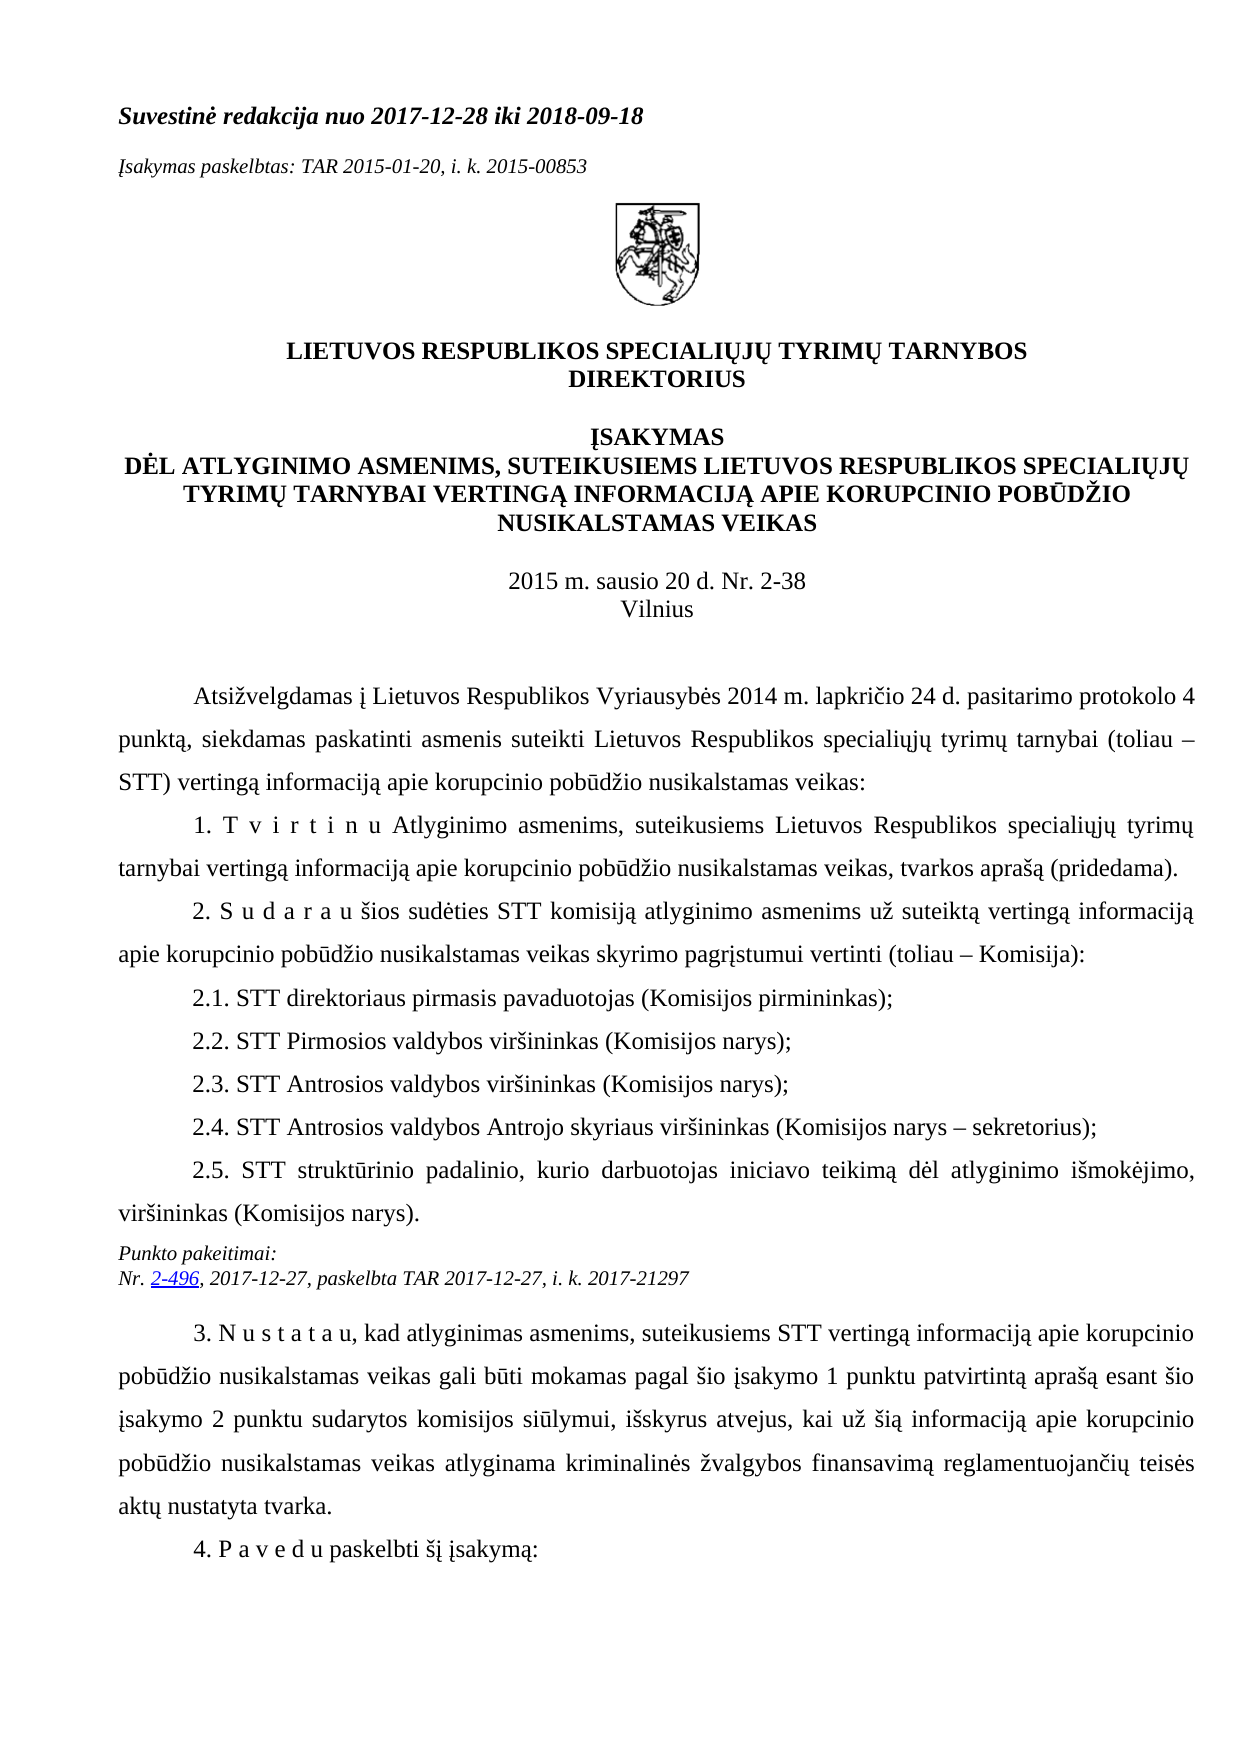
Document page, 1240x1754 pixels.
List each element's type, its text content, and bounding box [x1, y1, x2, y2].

text 2. S u d a r a u šios sudėties STT komisiją atlyginimo asmenims už suteiktą vertingą informaciją apie korupcinio pobūdžio nusikalstamas veikas skyrimo pagrįstumui vertinti (toliau – Komisija): [118, 896, 1196, 968]
text Vilnius [118, 594, 1196, 623]
text Įsakymas paskelbtas: TAR 2015-01-20, i. k. 2015-00853 [118, 154, 1196, 178]
text DĖL ATLYGINIMO ASMENIMS, SUTEIKUSIEMS LIETUVOS RESPUBLIKOS SPECIALIŲJŲ TYRIMŲ TARNYBAI VERTINGĄ INFORMACIJĄ APIE KORUPCINIO POBŪDŽIO NUSIKALSTAMAS VEIKAS [118, 451, 1196, 537]
text DIREKTORIUS [118, 364, 1196, 393]
text LIETUVOS RESPUBLIKOS SPECIALIŲJŲ TYRIMŲ TARNYBOS [118, 336, 1196, 364]
text ĮSAKYMAS [118, 422, 1196, 451]
text 2.2. STT Pirmosios valdybos viršininkas (Komisijos narys); [118, 1026, 1196, 1054]
text Atsižvelgdamas į Lietuvos Respublikos Vyriausybės 2014 m. lapkričio 24 d. pasitarimo protokolo 4 punktą, siekdamas paskatinti asmenis suteikti Lietuvos Respublikos specialiųjų tyrimų tarnybai (toliau – STT) vertingą informaciją apie korupcinio pobūdžio nusikalstamas veikas: [118, 681, 1196, 796]
text Punkto pakeitimai: [118, 1241, 1196, 1265]
text Suvestinė redakcija nuo 2017-12-28 iki 2018-09-18 [118, 101, 1196, 130]
text 2.3. STT Antrosios valdybos viršininkas (Komisijos narys); [118, 1069, 1196, 1098]
text 4. P a v e d u paskelbti šį įsakymą: [118, 1534, 1196, 1563]
text 1. T v i r t i n u Atlyginimo asmenims, suteikusiems Lietuvos Respublikos specialiųjų tyrimų tarnybai vertingą informaciją apie korupcinio pobūdžio nusikalstamas veikas, tvarkos aprašą (pridedama). [118, 810, 1196, 882]
text 2.5. STT struktūrinio padalinio, kurio darbuotojas iniciavo teikimą dėl atlyginimo išmokėjimo, viršininkas (Komisijos narys). [118, 1155, 1196, 1227]
text 2015 m. sausio 20 d. Nr. 2-38 [118, 566, 1196, 594]
text Nr. 2-496, 2017-12-27, paskelbta TAR 2017-12-27, i. k. 2017-21297 [118, 1265, 1196, 1289]
text 2.1. STT direktoriaus pirmasis pavaduotojas (Komisijos pirmininkas); [118, 983, 1196, 1011]
text 3. N u s t a t a u, kad atlyginimas asmenims, suteikusiems STT vertingą informaciją apie korupcinio pobūdžio nusikalstamas veikas gali būti mokamas pagal šio įsakymo 1 punktu patvirtintą aprašą esant šio įsakymo 2 punktu sudarytos komisijos siūlymui, išskyrus atvejus, kai už šią informaciją apie korupcinio pobūdžio nusikalstamas veikas atlyginama kriminalinės žvalgybos finansavimą reglamentuojančių teisės aktų nustatyta tvarka. [118, 1318, 1196, 1519]
text 2.4. STT Antrosios valdybos Antrojo skyriaus viršininkas (Komisijos narys – sekretorius); [118, 1112, 1196, 1141]
